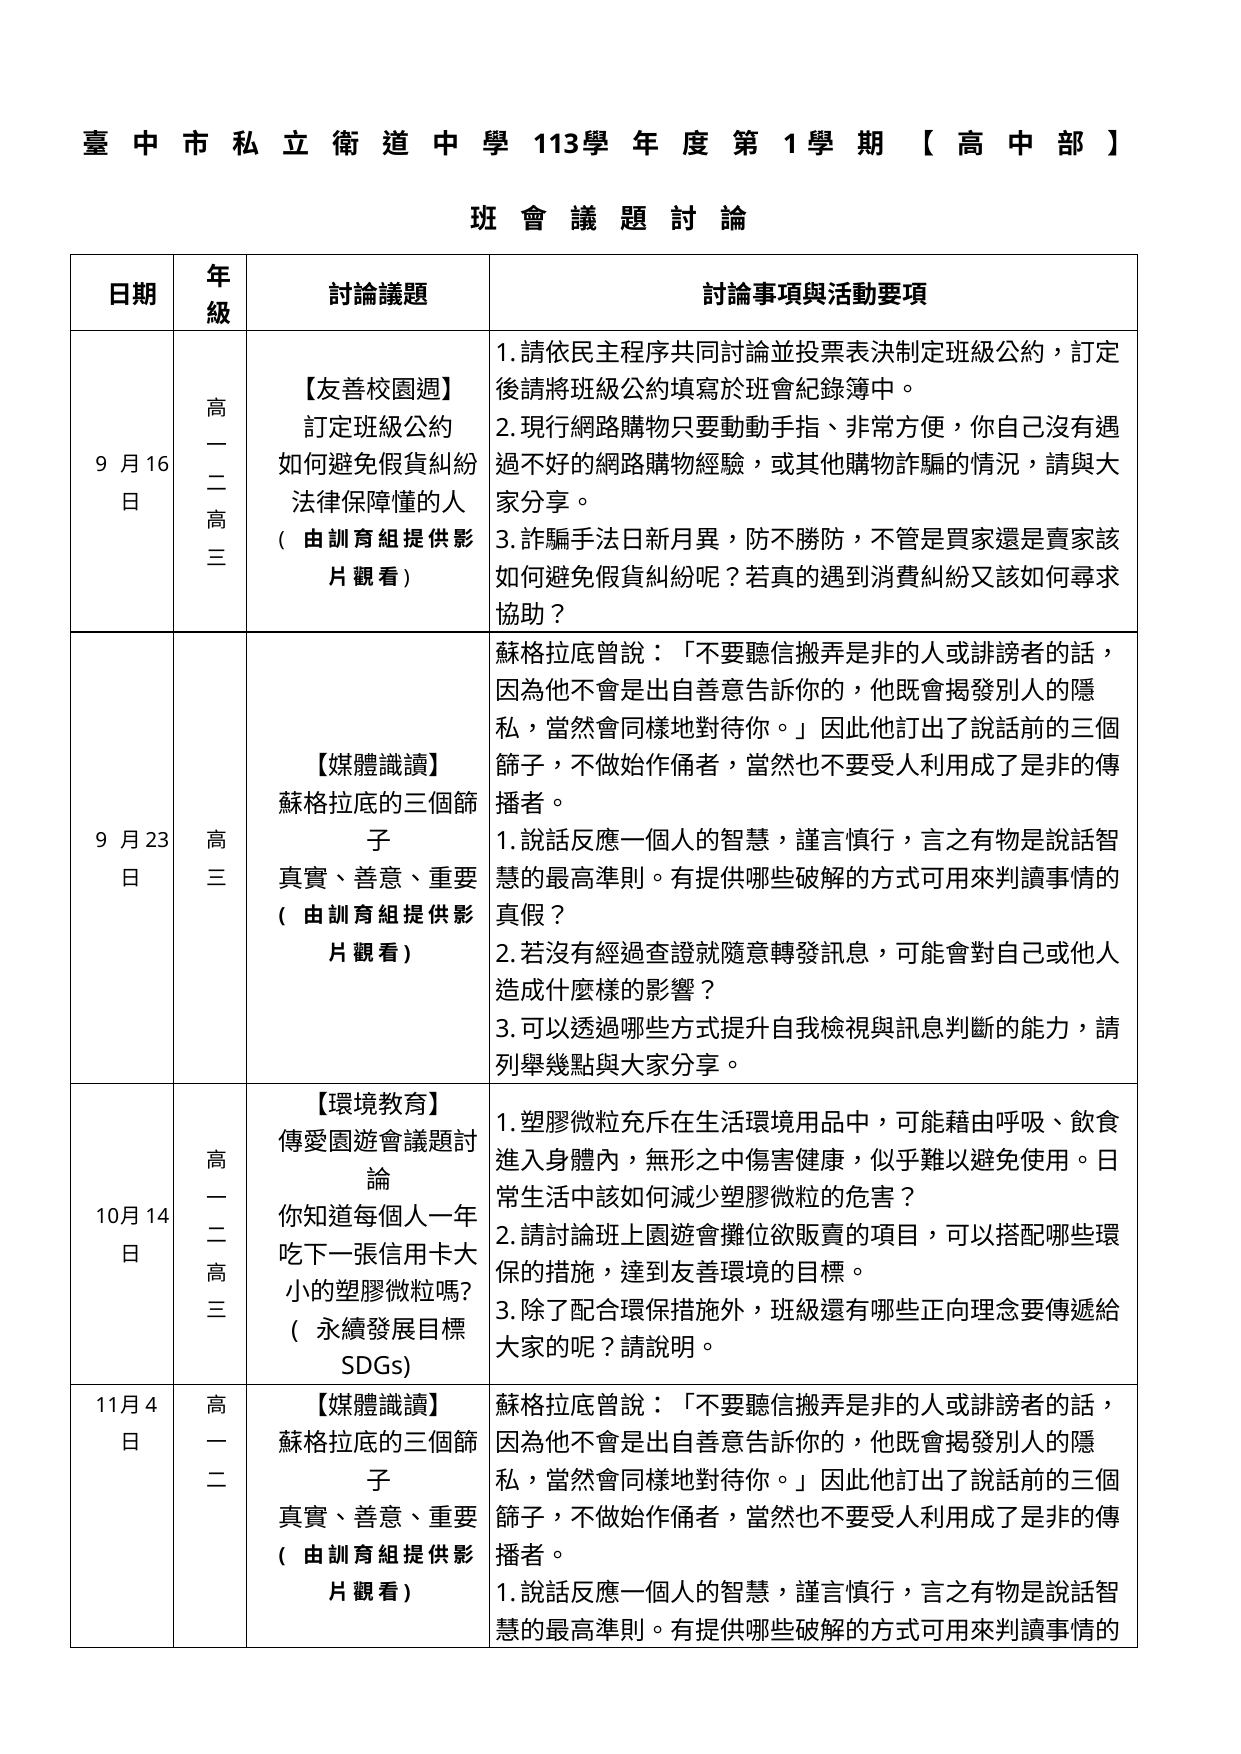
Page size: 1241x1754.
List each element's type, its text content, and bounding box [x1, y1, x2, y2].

table_cell 蘇格拉底曾說：「不要聽信搬弄是非的人或誹謗者的話，因為他不會是出自善意告訴你的，他既會揭發別人的隱私，當然會同樣地對待你。」因此他訂出了說話前的三個篩子，不做始作俑者，當然也不要受人利用成了是非的傳播者。 1.說話反應一個人的智慧，謹言慎行，言之有物是說話智慧的最高準則。有提供哪些破解的方式可用來判讀事情的 [490, 1385, 1137, 1647]
table_header 日期 [71, 255, 173, 330]
table_cell 10月14日 [71, 1084, 173, 1383]
table_cell 【環境教育】 傳愛園遊會議題討論 你知道每個人一年吃下一張信用卡大小的塑膠微粒嗎? (永續發展目標SDGs) [247, 1084, 489, 1383]
table_header 討論事項與活動要項 [490, 255, 1137, 330]
table_cell 9月23日 [71, 633, 173, 1082]
table_cell 高一二 [174, 1385, 246, 1647]
table_header 討論議題 [247, 255, 489, 330]
table_cell 9月16日 [71, 331, 173, 631]
table_cell 高三 [174, 633, 246, 1082]
table_cell 【友善校園週】 訂定班級公約 如何避免假貨糾紛 法律保障懂的人 (由訓育組提供影片觀看) [247, 331, 489, 631]
table_cell 【媒體識讀】 蘇格拉底的三個篩子 真實、善意、重要 (由訓育組提供影片觀看) [247, 1385, 489, 1647]
table_header 年級 [174, 255, 246, 330]
text 臺中市私立衛道中學113學年度第1學期【高中部】班會議題討論 [70, 104, 1170, 254]
table_cell 高一二 高三 [174, 331, 246, 631]
table_cell 1.請依民主程序共同討論並投票表決制定班級公約，訂定後請將班級公約填寫於班會紀錄簿中。 2.現行網路購物只要動動手指、非常方便，你自己沒有遇過不好的網路購物經驗，或其他購物詐騙的情況，請與大家分享。 3.詐騙手法日新月異，防不勝防，不管是買家還是賣家該如何避免假貨糾紛呢？若真的遇到消費糾紛又該如何尋求協助？ [490, 331, 1137, 631]
table_cell 1.塑膠微粒充斥在生活環境用品中，可能藉由呼吸、飲食進入身體內，無形之中傷害健康，似乎難以避免使用。日常生活中該如何減少塑膠微粒的危害？ 2.請討論班上園遊會攤位欲販賣的項目，可以搭配哪些環保的措施，達到友善環境的目標。 3.除了配合環保措施外，班級還有哪些正向理念要傳遞給大家的呢？請說明。 [490, 1084, 1137, 1383]
table_cell 高一二 高三 [174, 1084, 246, 1383]
table_cell 【媒體識讀】 蘇格拉底的三個篩子 真實、善意、重要 (由訓育組提供影片觀看) [247, 633, 489, 1082]
table_cell 11月4日 [71, 1385, 173, 1647]
table_cell 蘇格拉底曾說：「不要聽信搬弄是非的人或誹謗者的話，因為他不會是出自善意告訴你的，他既會揭發別人的隱私，當然會同樣地對待你。」因此他訂出了說話前的三個篩子，不做始作俑者，當然也不要受人利用成了是非的傳播者。 1.說話反應一個人的智慧，謹言慎行，言之有物是說話智慧的最高準則。有提供哪些破解的方式可用來判讀事情的真假？ 2.若沒有經過查證就隨意轉發訊息，可能會對自己或他人造成什麼樣的影響？ 3.可以透過哪些方式提升自我檢視與訊息判斷的能力，請列舉幾點與大家分享。 [490, 633, 1137, 1082]
